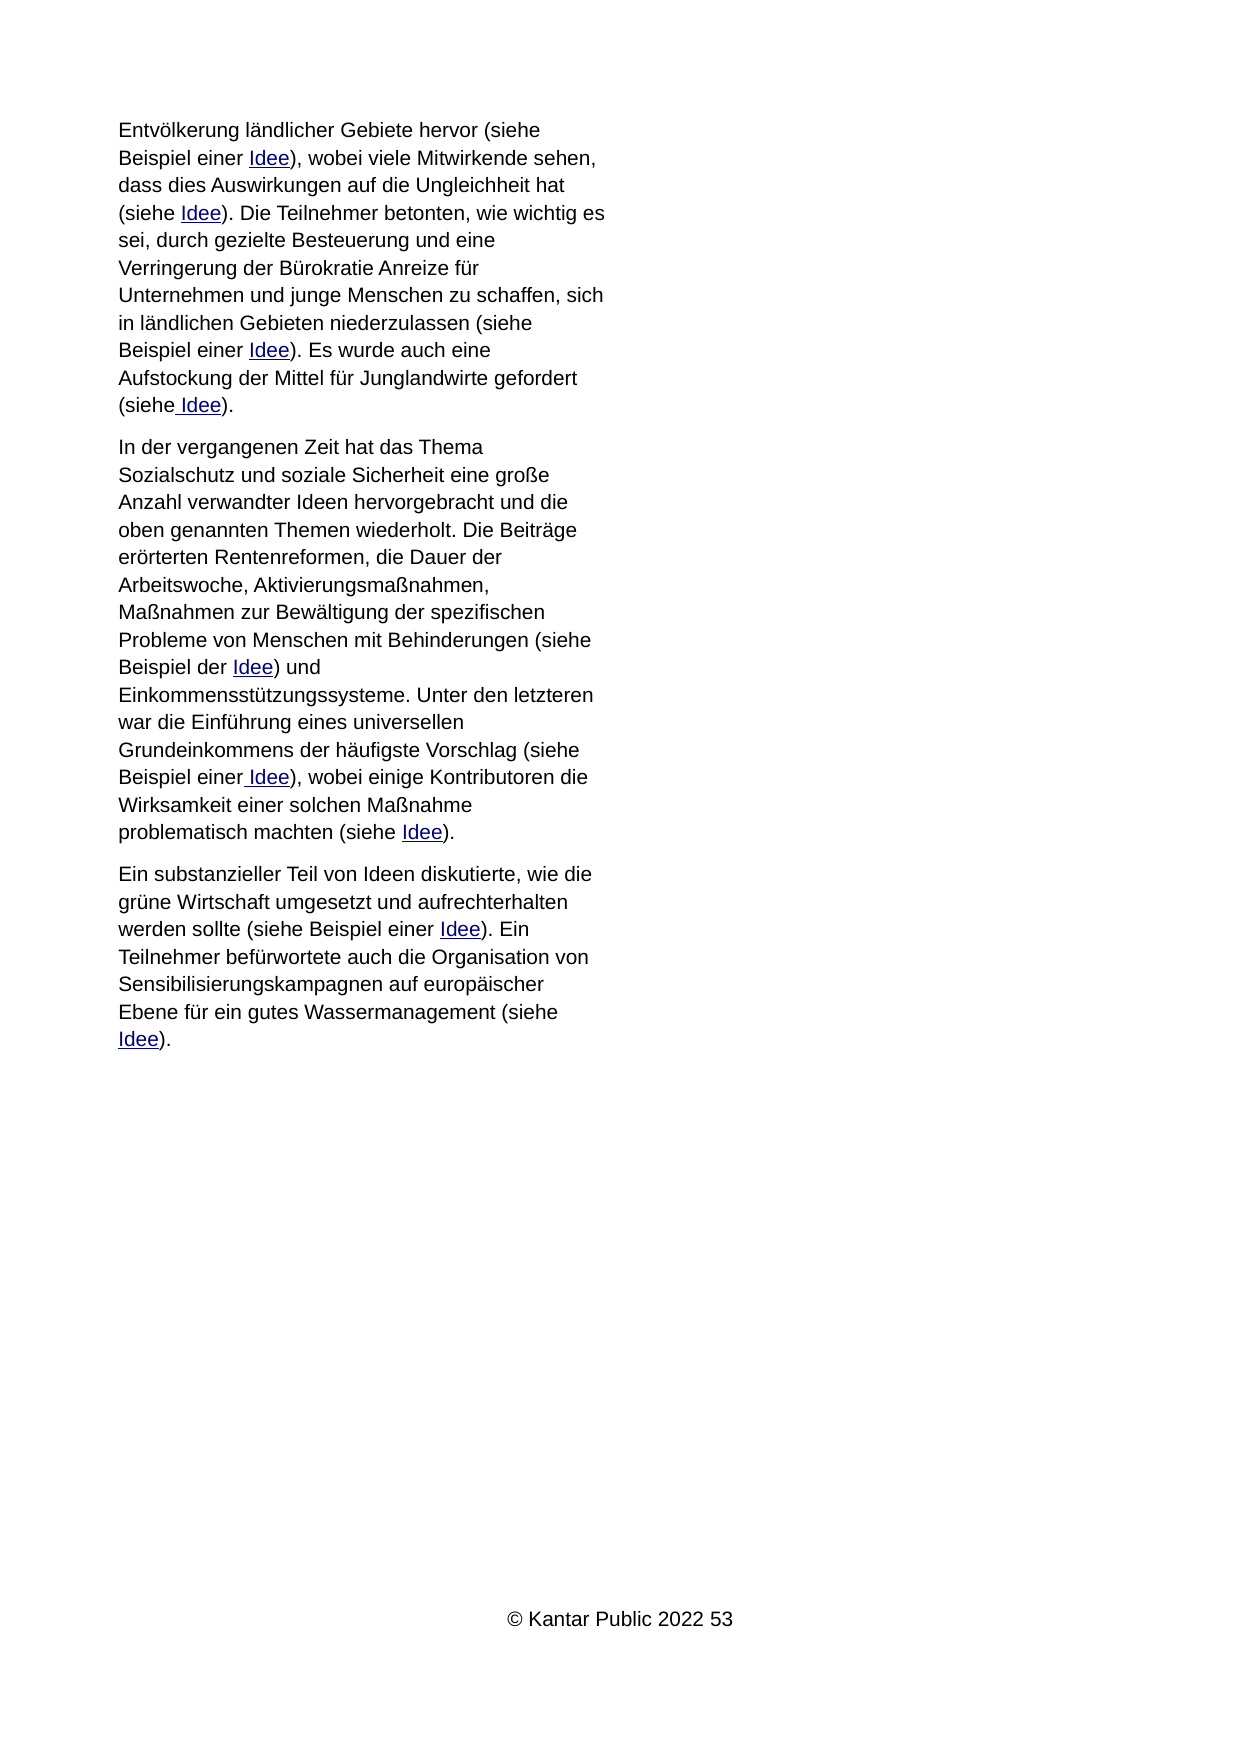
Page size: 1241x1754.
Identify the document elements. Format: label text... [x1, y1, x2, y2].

text Ein substanzieller Teil von Ideen diskutierte, wie die grüne Wirtschaft umgesetzt und aufrechterhalten werden sollte (siehe Beispiel einer Idee). Ein Teilnehmer befürwortete auch die Organisation von Sensibilisierungskampagnen auf europäischer Ebene für ein gutes Wassermanagement (siehe Idee). [118, 862, 605, 1051]
text In der vergangenen Zeit hat das Thema Sozialschutz und soziale Sicherheit eine große Anzahl verwandter Ideen hervorgebracht und die oben genannten Themen wiederholt. Die Beiträge erörterten Rentenreformen, die Dauer der Arbeitswoche, Aktivierungsmaßnahmen, Maßnahmen zur Bewältigung der spezifischen Probleme von Menschen mit Behinderungen (siehe Beispiel der Idee) und Einkommensstützungssysteme. Unter den letzteren war die Einführung eines universellen Grundeinkommens der häufigste Vorschlag (siehe Beispiel einer Idee), wobei einige Kontributoren die Wirksamkeit einer solchen Maßnahme problematisch machten (siehe Idee). [118, 435, 605, 844]
text Entvölkerung ländlicher Gebiete hervor (siehe Beispiel einer Idee), wobei viele Mitwirkende sehen, dass dies Auswirkungen auf die Ungleichheit hat (siehe Idee). Die Teilnehmer betonten, wie wichtig es sei, durch gezielte Besteuerung und eine Verringerung der Bürokratie Anreize für Unternehmen und junge Menschen zu schaffen, sich in ländlichen Gebieten niederzulassen (siehe Beispiel einer Idee). Es wurde auch eine Aufstockung der Mittel für Junglandwirte gefordert (siehe Idee). [118, 118, 605, 417]
